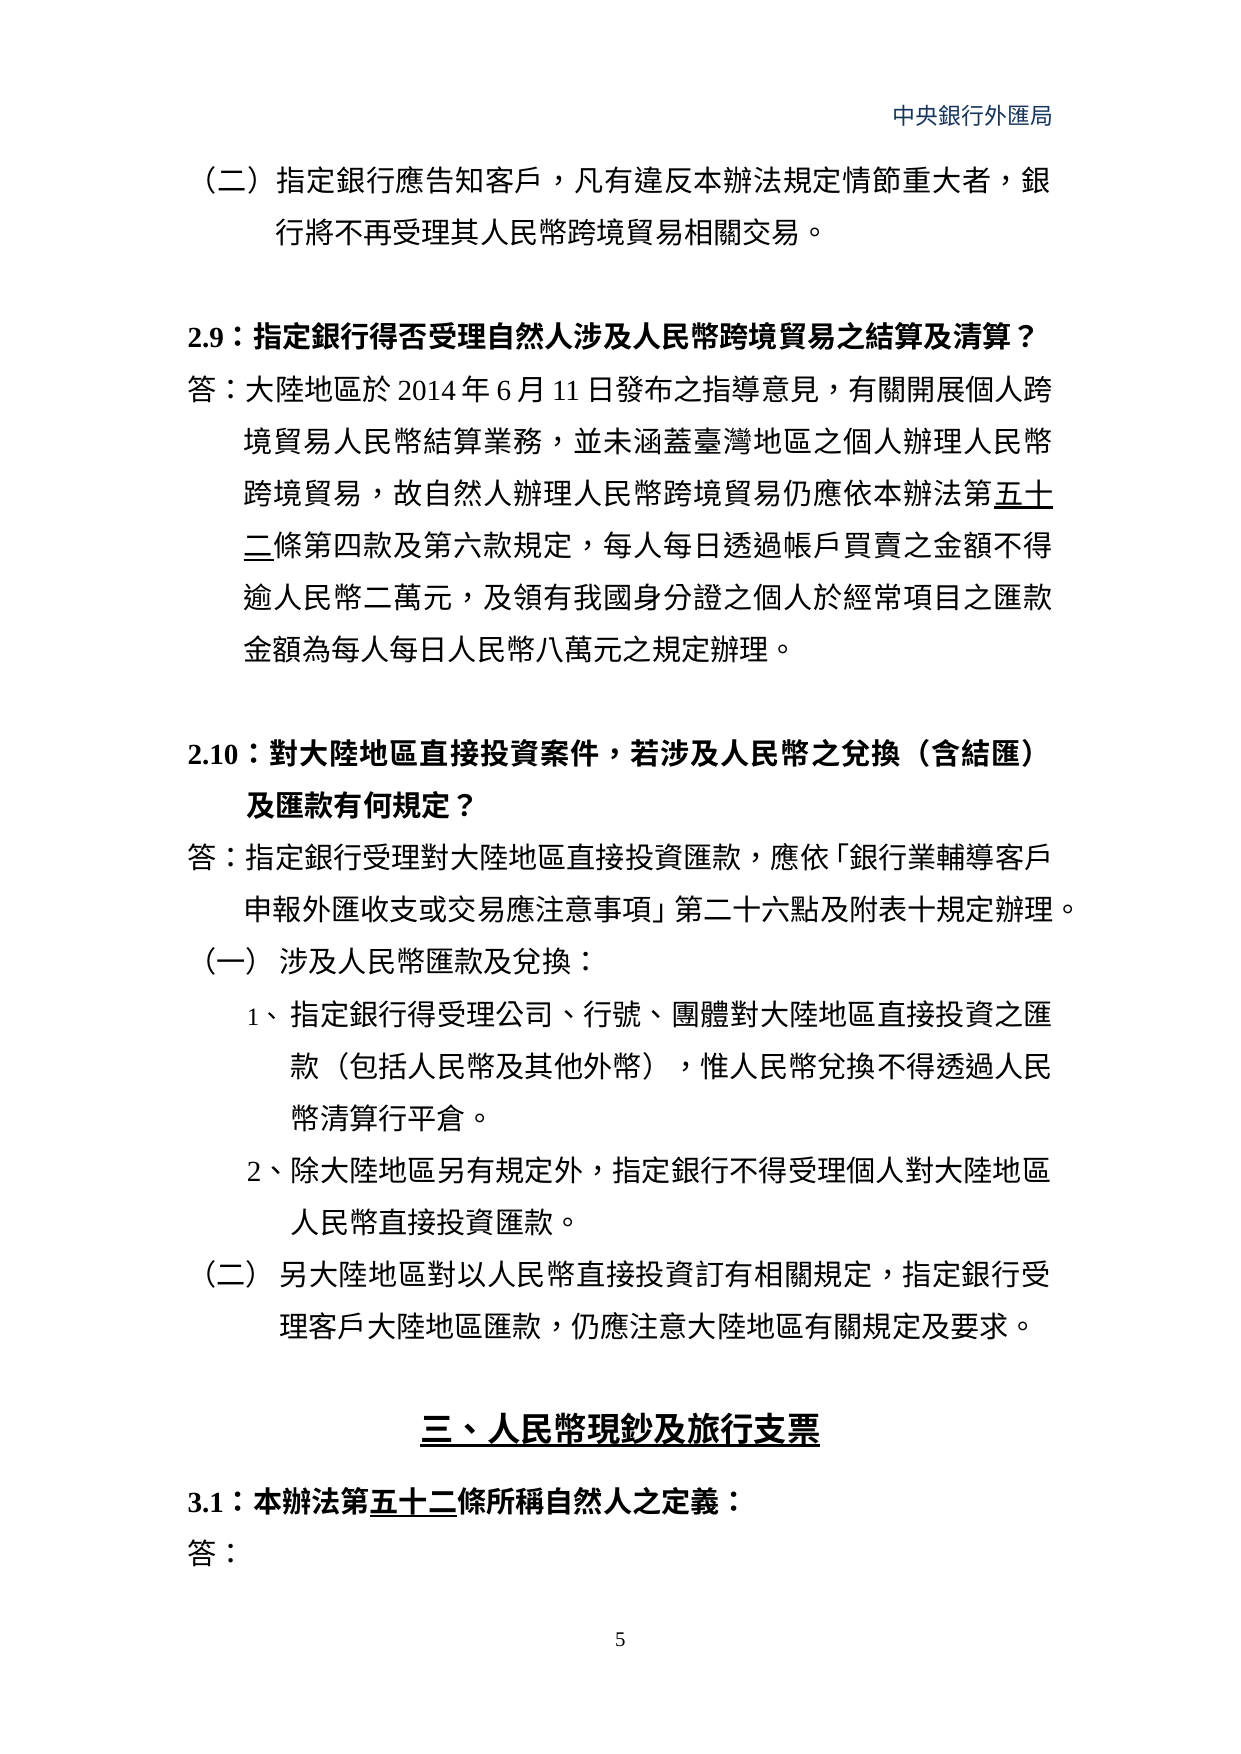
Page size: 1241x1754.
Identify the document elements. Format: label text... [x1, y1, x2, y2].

text 三、人民幣現鈔及旅行支票 [187, 1400, 1053, 1452]
list 除大陸地區另有規定外，指定銀行不得受理個人對大陸地區人民幣直接投資匯款。 [247, 1139, 1053, 1244]
list 涉及人民幣匯款及兌換： [187, 931, 1053, 983]
list 另大陸地區對以人民幣直接投資訂有相關規定，指定銀行受理客戶大陸地區匯款，仍應注意大陸地區有關規定及要求。 [187, 1244, 1053, 1348]
text 答：大陸地區於2014年6月11日發布之指導意見，有關開展個人跨境貿易人民幣結算業務，並未涵蓋臺灣地區之個人辦理人民幣跨境貿易，故自然人辦理人民幣跨境貿易仍應依本辦法第五十二條第四款及第六款規定，每人每日透過帳戶買賣之金額不得逾人民幣二萬元，及領有我國身分證之個人於經常項目之匯款金額為每人每日人民幣八萬元之規定辦理。 [187, 358, 1053, 671]
list 指定銀行得受理公司、行號、團體對大陸地區直接投資之匯款（包括人民幣及其他外幣），惟人民幣兌換不得透過人民幣清算行平倉。 [247, 983, 1053, 1139]
text 2.10：對大陸地區直接投資案件，若涉及人民幣之兌換（含結匯）及匯款有何規定？ [187, 723, 1053, 827]
text 3.1：本辦法第五十二條所稱自然人之定義： [187, 1471, 1053, 1523]
text 答：指定銀行受理對大陸地區直接投資匯款，應依「銀行業輔導客戶申報外匯收支或交易應注意事項」第二十六點及附表十規定辦理。 [187, 827, 1053, 931]
text 答： [187, 1523, 1053, 1575]
text 2.9：指定銀行得否受理自然人涉及人民幣跨境貿易之結算及清算？ [187, 306, 1053, 358]
text （二）指定銀行應告知客戶，凡有違反本辦法規定情節重大者，銀行將不再受理其人民幣跨境貿易相關交易。 [187, 150, 1053, 254]
